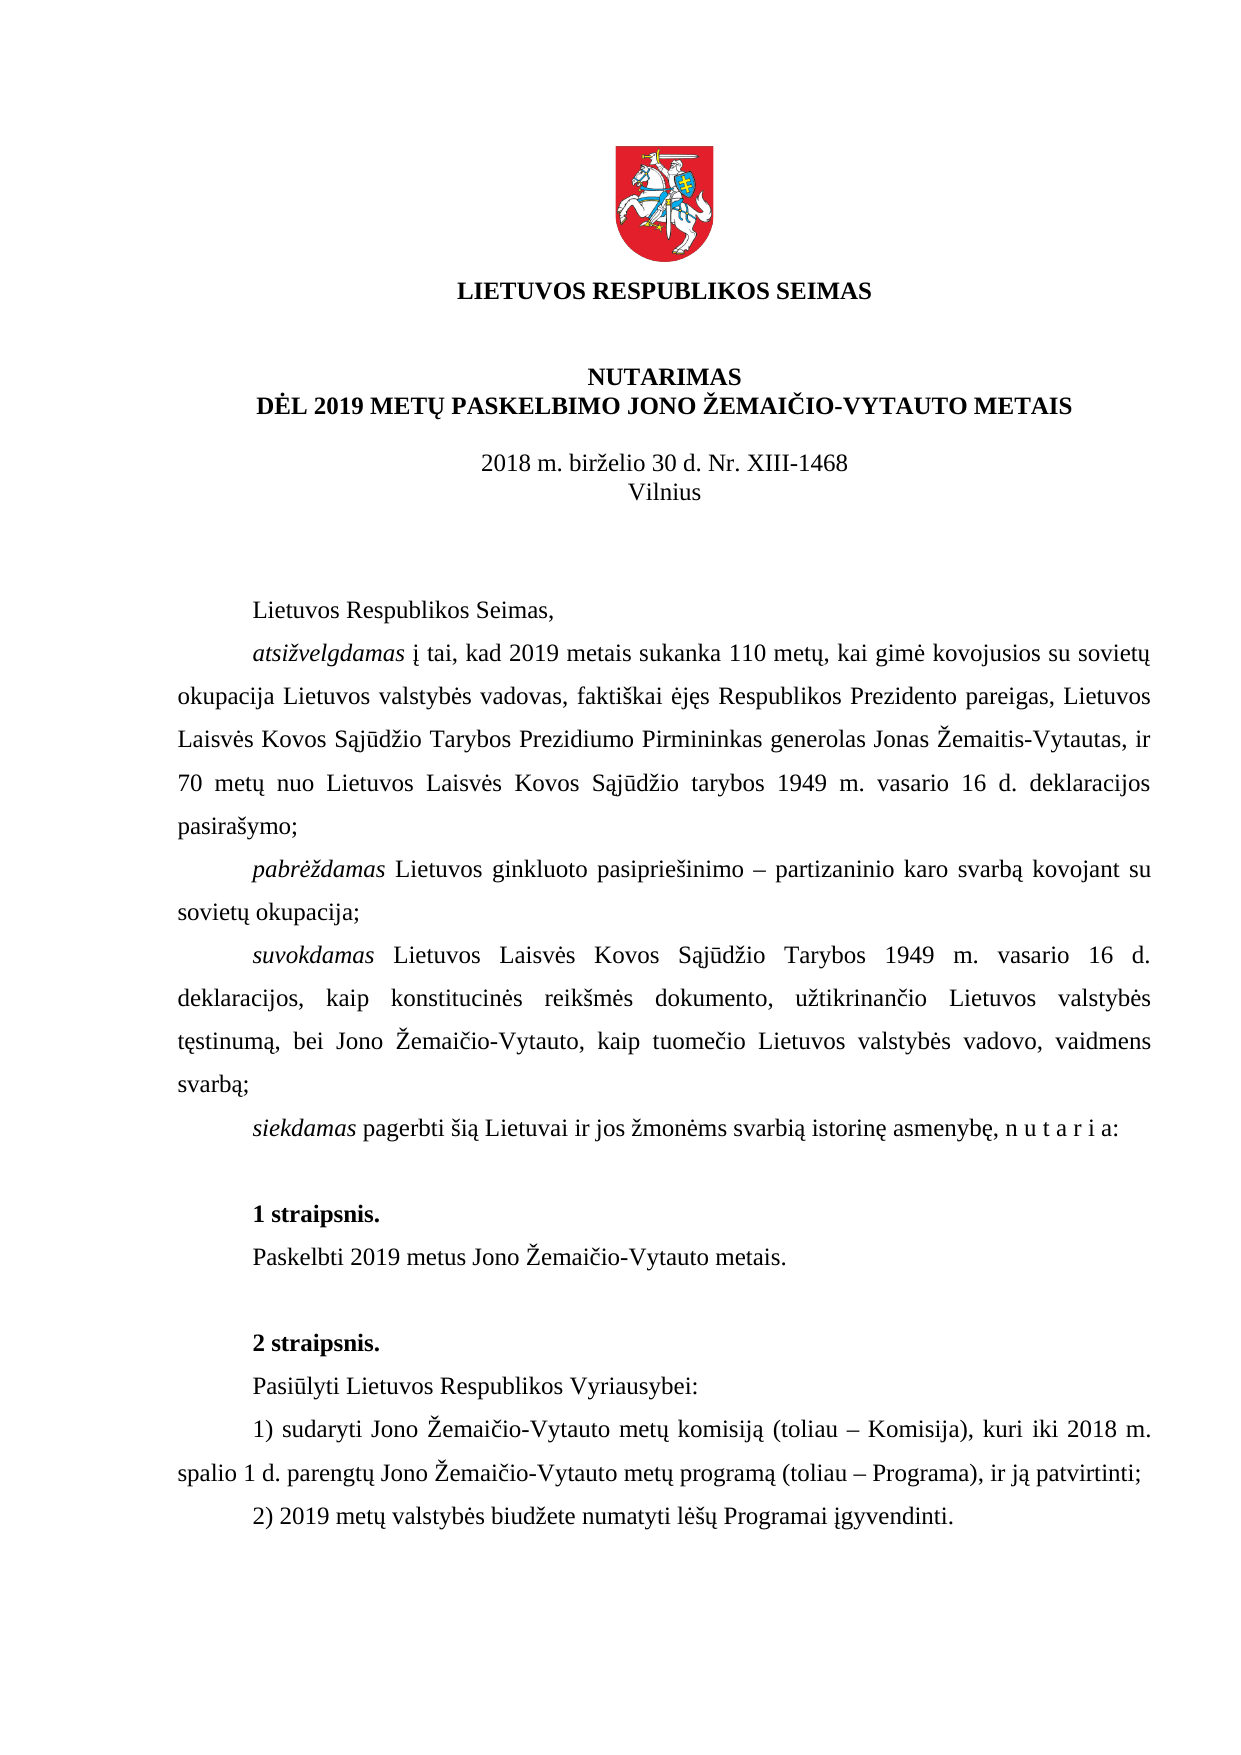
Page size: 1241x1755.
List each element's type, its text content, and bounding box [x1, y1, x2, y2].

text 1 straipsnis. [177, 1199, 1152, 1228]
text 2) 2019 metų valstybės biudžete numatyti lėšų Programai įgyvendinti. [177, 1501, 1152, 1529]
text Lietuvos Respublikos Seimas, [177, 595, 1152, 624]
text DĖL 2019 METŲ PASKELBIMO JONO ŽEMAIČIO-VYTAUTO METAIS [177, 391, 1152, 420]
text siekdamas pagerbti šią Lietuvai ir jos žmonėms svarbią istorinę asmenybę, n u t a r i a: [177, 1113, 1152, 1141]
text Paskelbti 2019 metus Jono Žemaičio-Vytauto metais. [177, 1242, 1152, 1271]
text NUTARIMAS [177, 362, 1152, 391]
text atsižvelgdamas į tai, kad 2019 metais sukanka 110 metų, kai gimė kovojusios su sovietų okupacija Lietuvos valstybės vadovas, faktiškai ėjęs Respublikos Prezidento pareigas, Lietuvos Laisvės Kovos Sąjūdžio Tarybos Prezidiumo Pirmininkas generolas Jonas Žemaitis-Vytautas, ir 70 metų nuo Lietuvos Laisvės Kovos Sąjūdžio tarybos 1949 m. vasario 16 d. deklaracijos pasirašymo; [177, 638, 1152, 839]
text 1) sudaryti Jono Žemaičio-Vytauto metų komisiją (toliau – Komisija), kuri iki 2018 m. spalio 1 d. parengtų Jono Žemaičio-Vytauto metų programą (toliau – Programa), ir ją patvirtinti; [177, 1414, 1152, 1486]
text 2 straipsnis. [177, 1328, 1152, 1357]
text Pasiūlyti Lietuvos Respublikos Vyriausybei: [177, 1371, 1152, 1400]
text suvokdamas Lietuvos Laisvės Kovos Sąjūdžio Tarybos 1949 m. vasario 16 d. deklaracijos, kaip konstitucinės reikšmės dokumento, užtikrinančio Lietuvos valstybės tęstinumą, bei Jono Žemaičio-Vytauto, kaip tuomečio Lietuvos valstybės vadovo, vaidmens svarbą; [177, 940, 1152, 1098]
text 2018 m. birželio 30 d. Nr. XIII-1468 [177, 448, 1152, 477]
text Vilnius [177, 477, 1152, 506]
text pabrėždamas Lietuvos ginkluoto pasipriešinimo – partizaninio karo svarbą kovojant su sovietų okupacija; [177, 854, 1152, 926]
text LIETUVOS RESPUBLIKOS SEIMAS [177, 276, 1152, 305]
